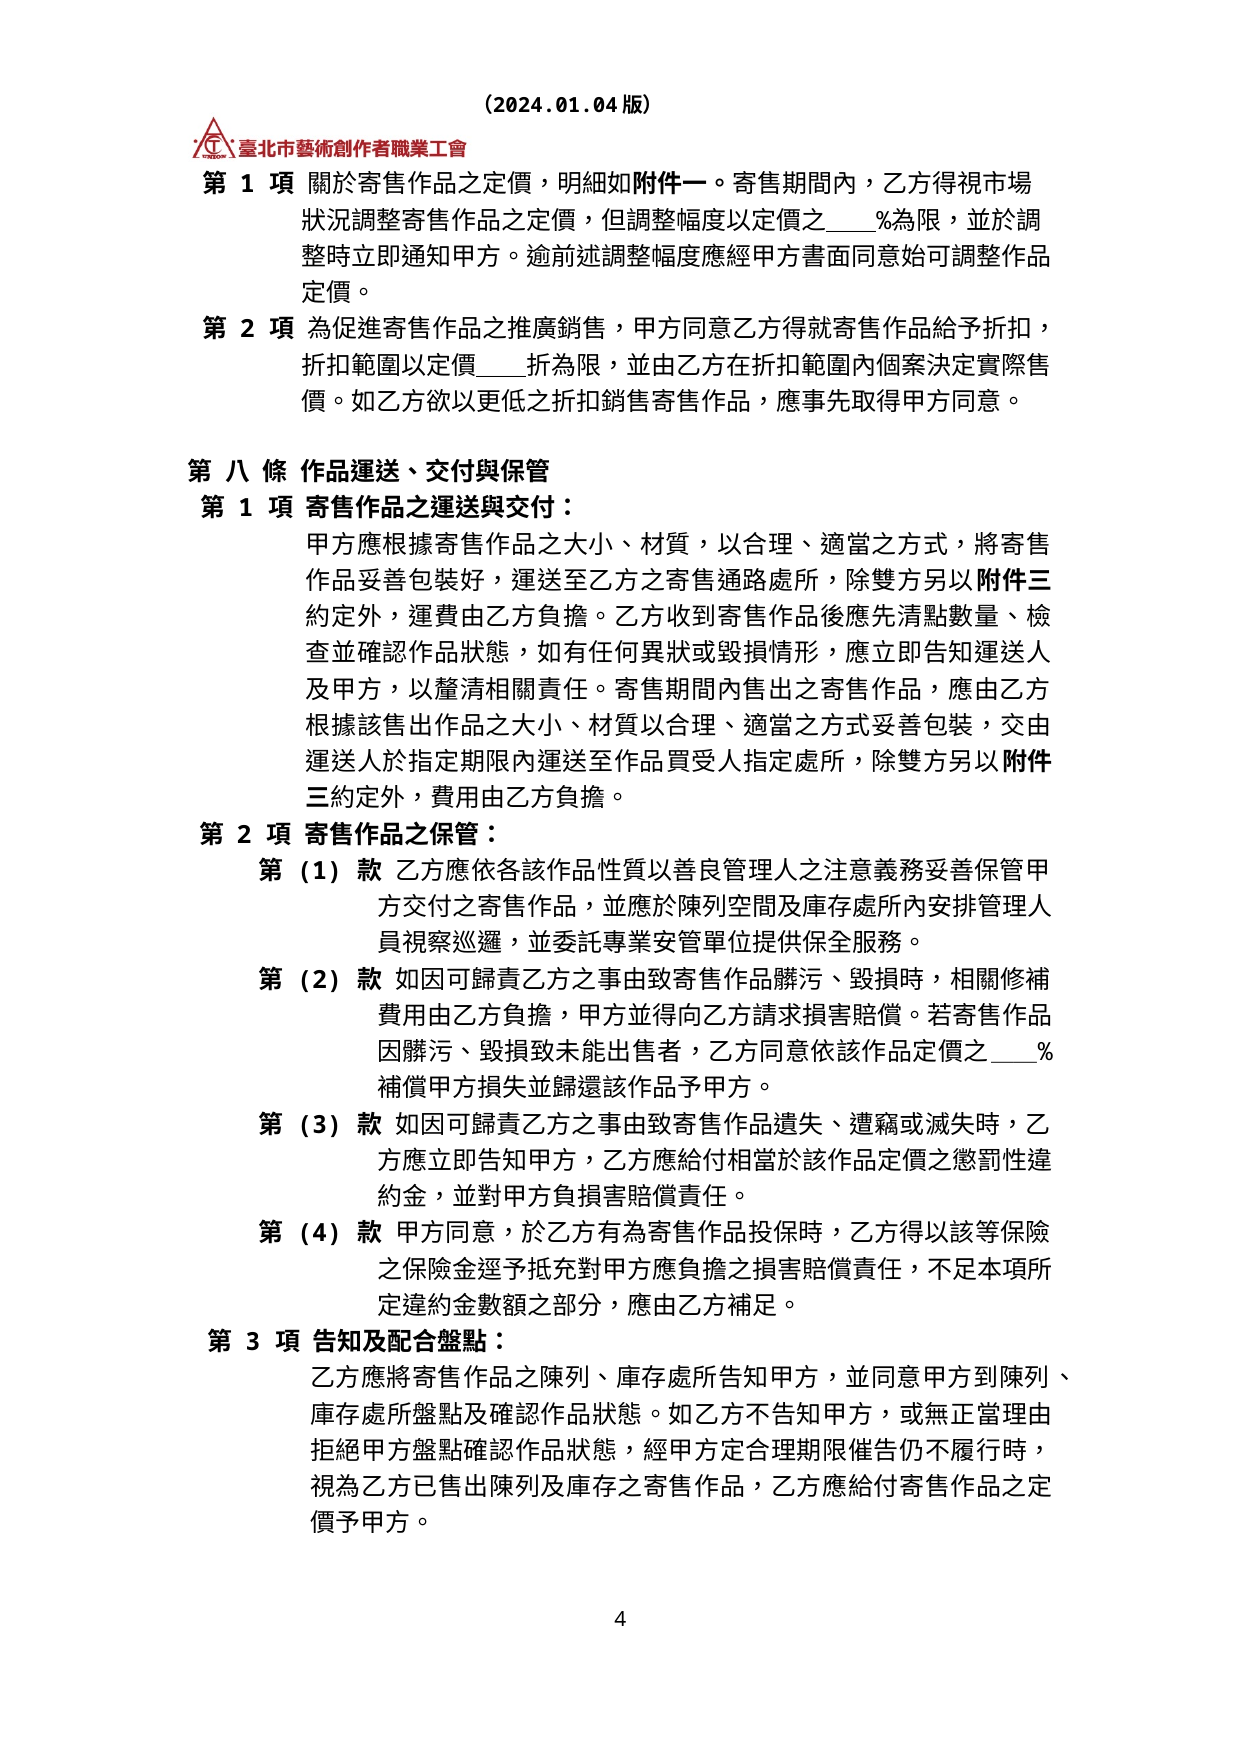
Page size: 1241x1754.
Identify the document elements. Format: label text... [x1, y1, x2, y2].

text 第 1 項 關於寄售作品之定價，明細如附件一。寄售期間內，乙方得視市場狀況調整寄售作品之定價，但調整幅度以定價之＿＿%為限，並於調整時立即通知甲方。逾前述調整幅度應經甲方書面同意始可調整作品定價。 [202, 164, 1053, 309]
text 第 2 項 為促進寄售作品之推廣銷售，甲方同意乙方得就寄售作品給予折扣，折扣範圍以定價＿＿折為限，並由乙方在折扣範圍內個案決定實際售價。如乙方欲以更低之折扣銷售寄售作品，應事先取得甲方同意。 [202, 309, 1053, 418]
text 第 2 項 寄售作品之保管： [199, 814, 1053, 850]
text 第 1 項 寄售作品之運送與交付： [201, 488, 1053, 524]
text 第 3 項 告知及配合盤點： [208, 1322, 1053, 1358]
text 甲方應根據寄售作品之大小、材質，以合理、適當之方式，將寄售作品妥善包裝好，運送至乙方之寄售通路處所，除雙方另以附件三約定外，運費由乙方負擔。乙方收到寄售作品後應先清點數量、檢查並確認作品狀態，如有任何異狀或毀損情形，應立即告知運送人及甲方，以釐清相關責任。寄售期間內售出之寄售作品，應由乙方根據該售出作品之大小、材質以合理、適當之方式妥善包裝，交由運送人於指定期限內運送至作品買受人指定處所，除雙方另以附件三約定外，費用由乙方負擔。 [306, 524, 1053, 814]
text 第 八 條 作品運送、交付與保管 [187, 452, 1053, 488]
text 第 (2) 款 如因可歸責乙方之事由致寄售作品髒污、毀損時，相關修補費用由乙方負擔，甲方並得向乙方請求損害賠償。若寄售作品因髒污、毀損致未能出售者，乙方同意依該作品定價之＿＿%補償甲方損失並歸還該作品予甲方。 [259, 959, 1053, 1104]
text 第 (3) 款 如因可歸責乙方之事由致寄售作品遺失、遭竊或滅失時，乙方應立即告知甲方，乙方應給付相當於該作品定價之懲罰性違約金，並對甲方負損害賠償責任。 [259, 1104, 1053, 1213]
text 乙方應將寄售作品之陳列、庫存處所告知甲方，並同意甲方到陳列、庫存處所盤點及確認作品狀態。如乙方不告知甲方，或無正當理由拒絕甲方盤點確認作品狀態，經甲方定合理期限催告仍不履行時，視為乙方已售出陳列及庫存之寄售作品，乙方應給付寄售作品之定價予甲方。 [310, 1358, 1053, 1539]
text 第 (1) 款 乙方應依各該作品性質以善良管理人之注意義務妥善保管甲方交付之寄售作品，並應於陳列空間及庫存處所內安排管理人員視察巡邏，並委託專業安管單位提供保全服務。 [259, 850, 1053, 959]
text 第 (4) 款 甲方同意，於乙方有為寄售作品投保時，乙方得以該等保險之保險金逕予抵充對甲方應負擔之損害賠償責任，不足本項所定違約金數額之部分，應由乙方補足。 [259, 1213, 1053, 1322]
